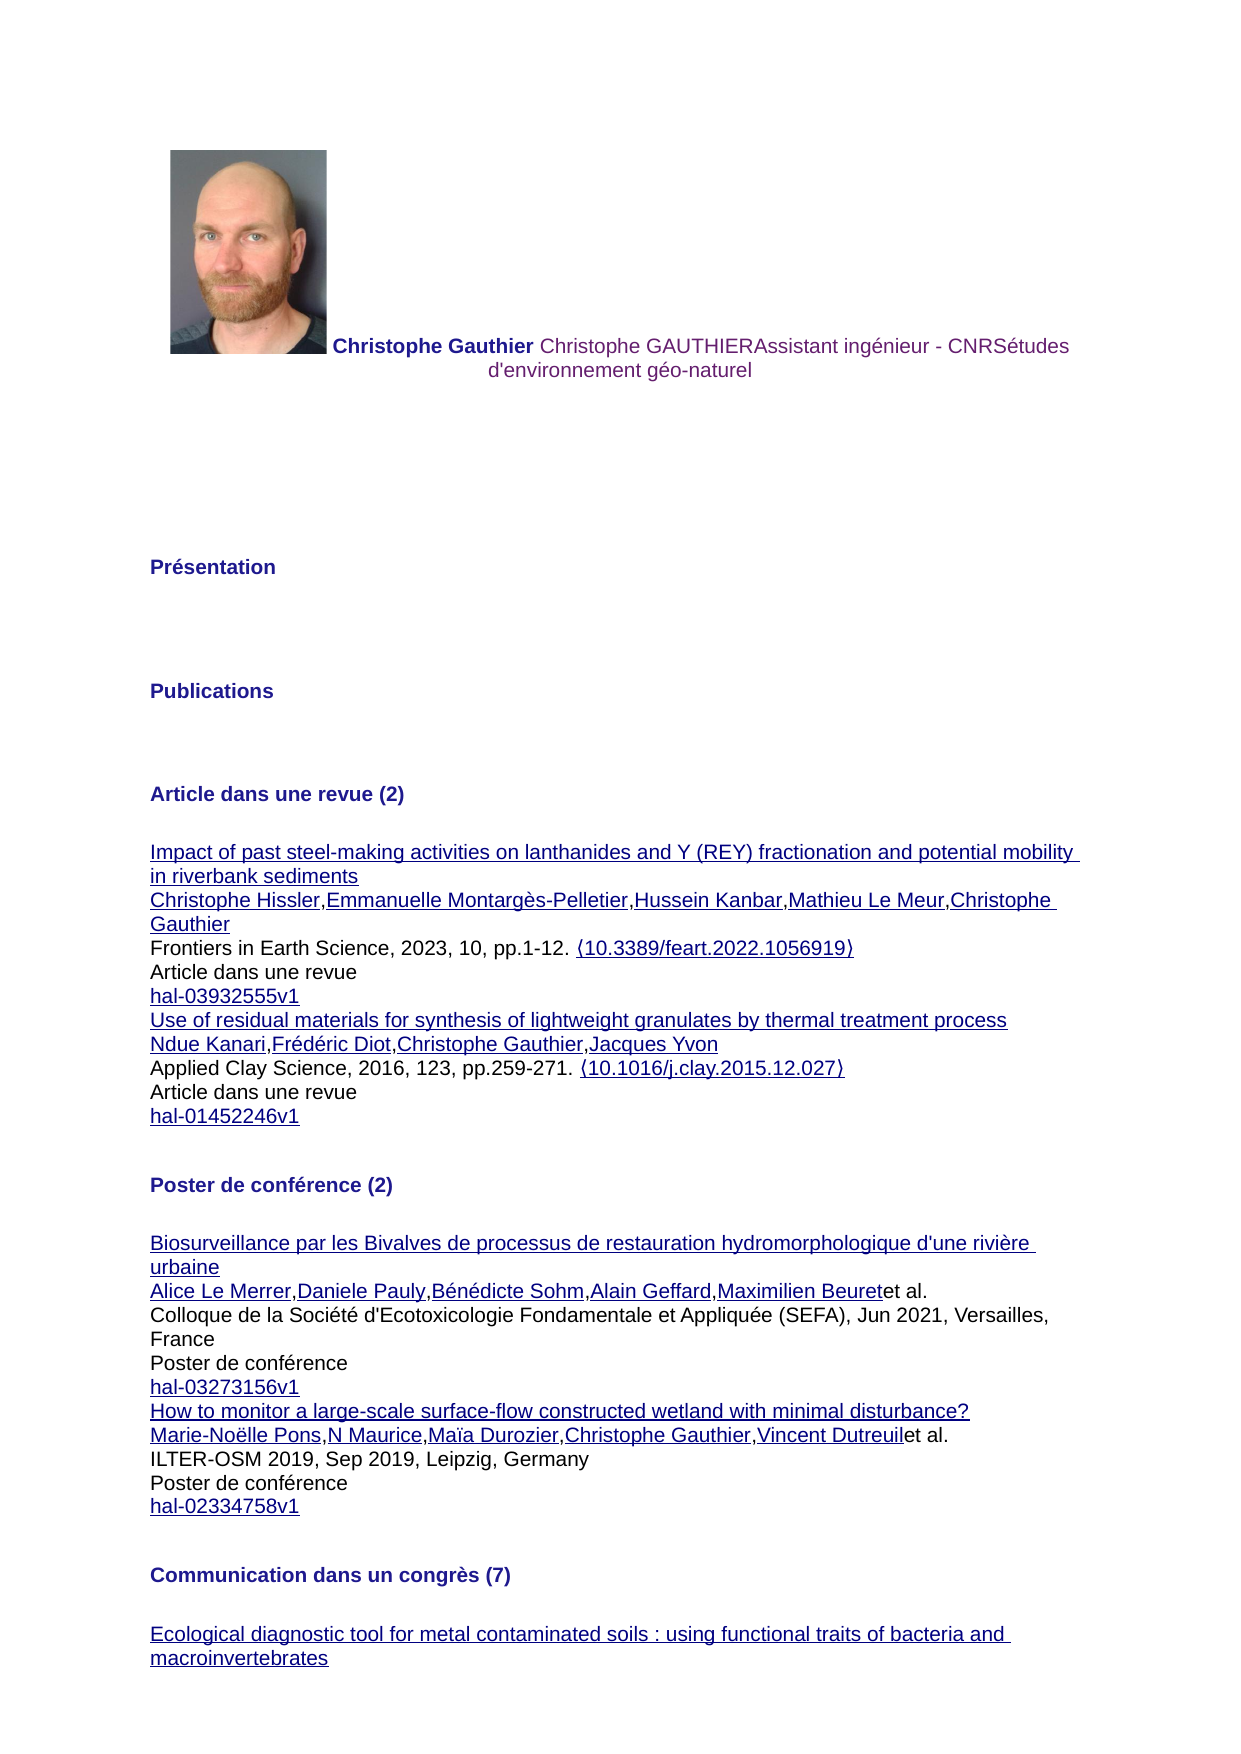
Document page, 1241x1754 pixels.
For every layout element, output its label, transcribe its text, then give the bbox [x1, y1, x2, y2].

table_header Ecological diagnostic tool for metal contaminated soils : using functional traits of bacteria and macroinvertebrates [150, 1621, 1090, 1669]
table_cell Use of residual materials for synthesis of lightweight granulates by thermal treatment process Ndue Kanari,Frédéric Diot,Christophe Gauthier,Jacques Yvon Applied Clay Science, 2016, 123, pp.259-271. ⟨10.1016/j.clay.2015.12.027⟩ Article dans une revue hal-01452246v1 [150, 1008, 1090, 1128]
subtitle Article dans une revue (2) [150, 782, 1090, 806]
table_header Impact of past steel-making activities on lanthanides and Y (REY) fractionation and potential mobility in riverbank sediments Christophe Hissler,Emmanuelle Montargès-Pelletier,Hussein Kanbar,Mathieu Le Meur,Christophe Gauthier Frontiers in Earth Science, 2023, 10, pp.1-12. ⟨10.3389/feart.2022.1056919⟩ Article dans une revue hal-03932555v1 [150, 840, 1090, 1008]
subtitle Communication dans un congrès (7) [150, 1563, 1090, 1587]
table_cell How to monitor a large-scale surface-flow constructed wetland with minimal disturbance? Marie-Noëlle Pons,N Maurice,Maïa Durozier,Christophe Gauthier,Vincent Dutreuilet al. ILTER-OSM 2019, Sep 2019, Leipzig, Germany Poster de conférence hal-02334758v1 [150, 1399, 1090, 1518]
subtitle Présentation [150, 555, 1090, 579]
table_header Biosurveillance par les Bivalves de processus de restauration hydromorphologique d'une rivière urbaine Alice Le Merrer,Daniele Pauly,Bénédicte Sohm,Alain Geffard,Maximilien Beuretet al. Colloque de la Société d'Ecotoxicologie Fondamentale et Appliquée (SEFA), Jun 2021, Versailles, France Poster de conférence hal-03273156v1 [150, 1231, 1090, 1398]
subtitle Christophe Gauthier Christophe GAUTHIERAssistant ingénieur - CNRSétudes d'environnement géo-naturel [150, 150, 1090, 382]
picture [170, 150, 327, 354]
subtitle Publications [150, 679, 1090, 703]
subtitle Poster de conférence (2) [150, 1172, 1090, 1196]
